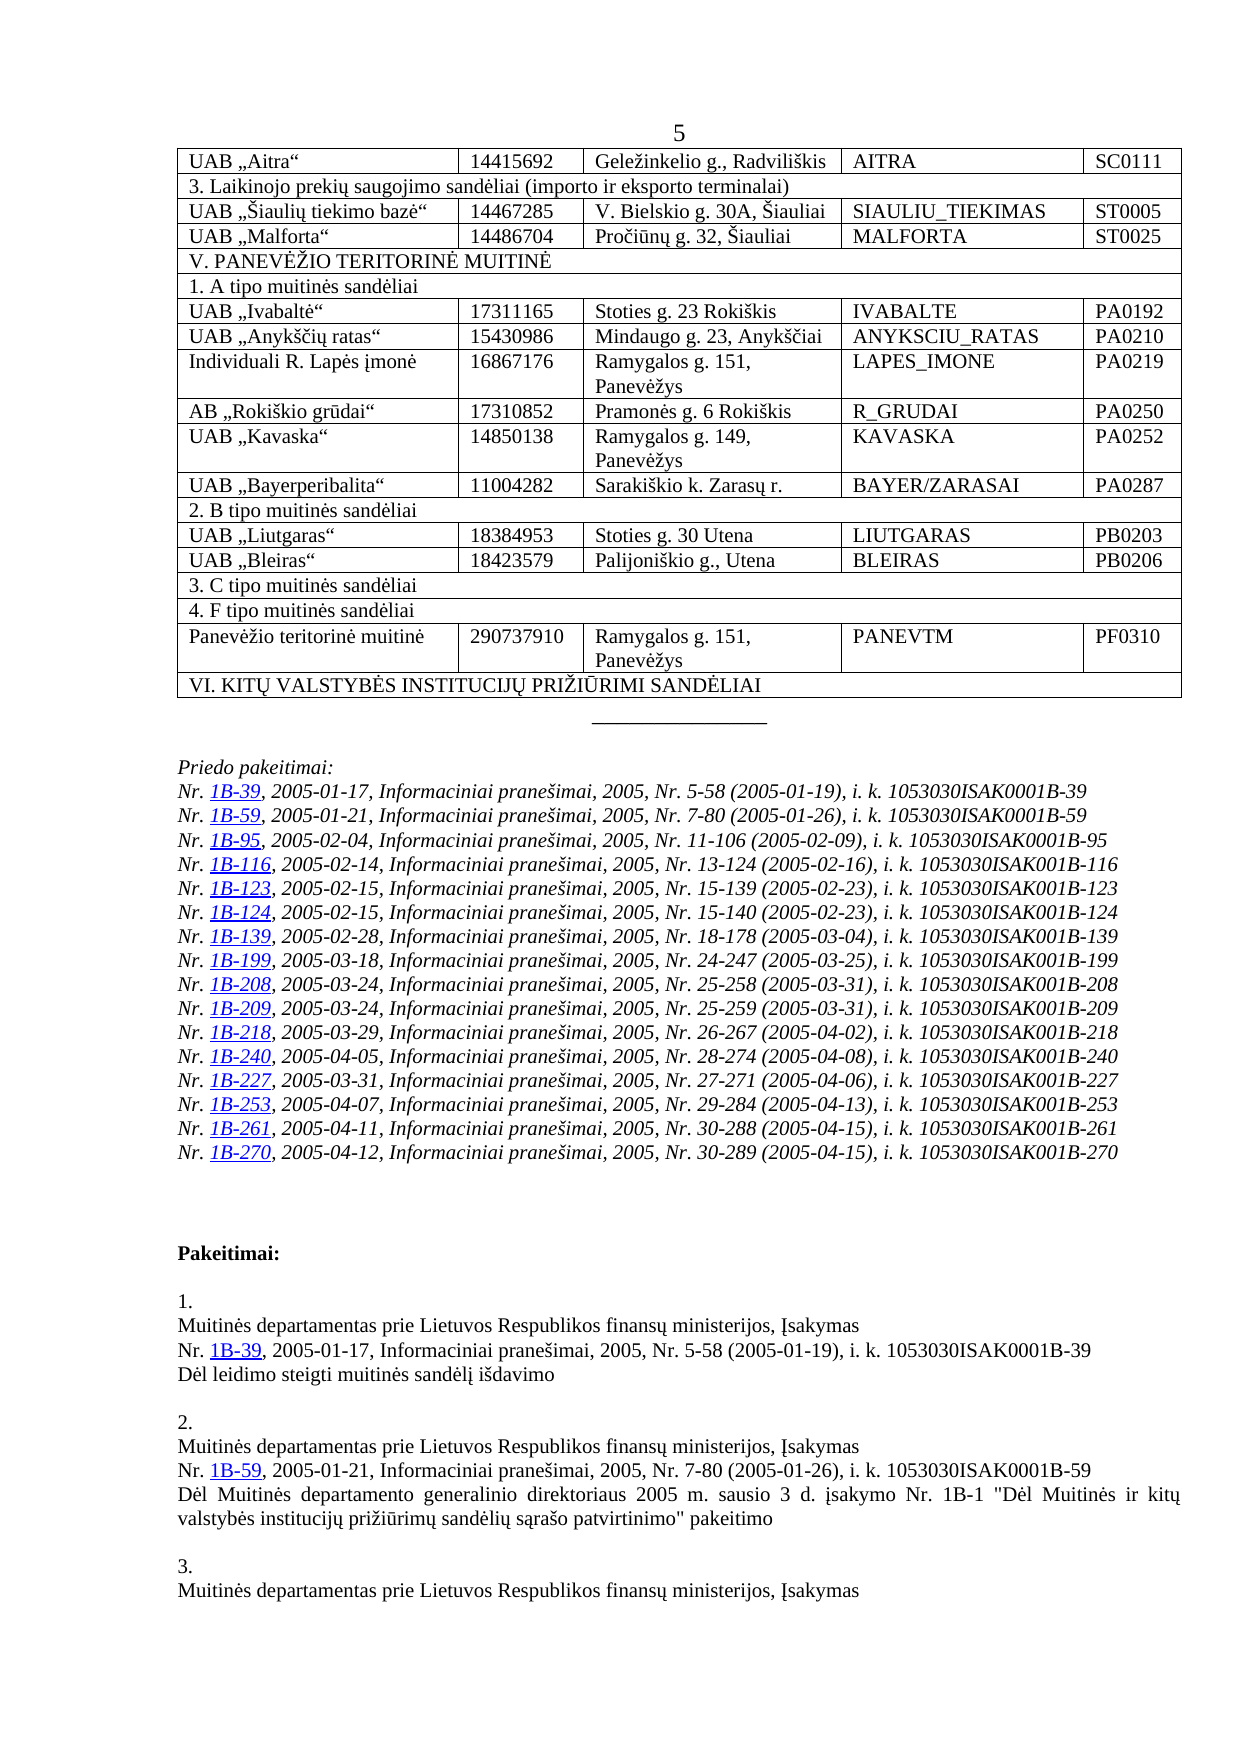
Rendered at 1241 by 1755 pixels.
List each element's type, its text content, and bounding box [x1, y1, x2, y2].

table_cell BAYER/ZARASAI [842, 473, 1083, 497]
table_cell UAB „Malforta“ [178, 224, 458, 248]
text Nr. 1B-59, 2005-01-21, Informaciniai pranešimai, 2005, Nr. 7-80 (2005-01-26), i. k. 1053030ISAK0001B-59 [177, 1458, 1181, 1482]
table_cell BLEIRAS [842, 548, 1083, 572]
text Nr. 1B-39, 2005-01-17, Informaciniai pranešimai, 2005, Nr. 5-58 (2005-01-19), i. k. 1053030ISAK0001B-39 [177, 779, 1181, 803]
table_cell 14415692 [459, 149, 583, 173]
table_cell V. Bielskio g. 30A, Šiauliai [584, 199, 841, 223]
text Pakeitimai: [177, 1241, 1181, 1265]
text Dėl leidimo steigti muitinės sandėlį išdavimo [177, 1362, 1181, 1386]
table_cell Individuali R. Lapės įmonė [178, 350, 458, 398]
table_cell ST0025 [1084, 224, 1181, 248]
table_cell PANEVTM [842, 624, 1083, 672]
table_cell PA0252 [1084, 424, 1181, 472]
table_cell Mindaugo g. 23, Anykščiai [584, 324, 841, 348]
text 3. [177, 1554, 1181, 1578]
table_cell PA0192 [1084, 299, 1181, 323]
table_cell 1. A tipo muitinės sandėliai [178, 274, 1181, 298]
text Nr. 1B-253, 2005-04-07, Informaciniai pranešimai, 2005, Nr. 29-284 (2005-04-13), i. k. 1053030ISAK001B-253 [177, 1092, 1181, 1116]
table_cell LAPES_IMONE [842, 350, 1083, 398]
table_cell Geležinkelio g., Radviliškis [584, 149, 841, 173]
text Nr. 1B-139, 2005-02-28, Informaciniai pranešimai, 2005, Nr. 18-178 (2005-03-04), i. k. 1053030ISAK001B-139 [177, 924, 1181, 948]
text 1. [177, 1289, 1181, 1313]
text Nr. 1B-39, 2005-01-17, Informaciniai pranešimai, 2005, Nr. 5-58 (2005-01-19), i. k. 1053030ISAK0001B-39 [177, 1337, 1181, 1362]
text Nr. 1B-270, 2005-04-12, Informaciniai pranešimai, 2005, Nr. 30-289 (2005-04-15), i. k. 1053030ISAK001B-270 [177, 1140, 1181, 1164]
table_cell 14486704 [459, 224, 583, 248]
text 2. [177, 1410, 1181, 1434]
table_cell Panevėžio teritorinė muitinė [178, 624, 458, 672]
table_cell Pramonės g. 6 Rokiškis [584, 399, 841, 423]
table_cell PB0203 [1084, 523, 1181, 547]
text Nr. 1B-261, 2005-04-11, Informaciniai pranešimai, 2005, Nr. 30-288 (2005-04-15), i. k. 1053030ISAK001B-261 [177, 1116, 1181, 1140]
table_cell SC0111 [1084, 149, 1181, 173]
table_cell 15430986 [459, 324, 583, 348]
table_cell UAB „Bleiras“ [178, 548, 458, 572]
text Muitinės departamentas prie Lietuvos Respublikos finansų ministerijos, Įsakymas [177, 1313, 1181, 1337]
table_cell 3. Laikinojo prekių saugojimo sandėliai (importo ir eksporto terminalai) [178, 174, 1181, 198]
table_cell PA0219 [1084, 350, 1181, 398]
text Muitinės departamentas prie Lietuvos Respublikos finansų ministerijos, Įsakymas [177, 1578, 1181, 1602]
table_cell 3. C tipo muitinės sandėliai [178, 573, 1181, 597]
table_cell AITRA [842, 149, 1083, 173]
text Nr. 1B-218, 2005-03-29, Informaciniai pranešimai, 2005, Nr. 26-267 (2005-04-02), i. k. 1053030ISAK001B-218 [177, 1020, 1181, 1044]
table_cell 2. B tipo muitinės sandėliai [178, 498, 1181, 522]
table_cell UAB „Anykščių ratas“ [178, 324, 458, 348]
table_cell 11004282 [459, 473, 583, 497]
table_cell UAB „Šiaulių tiekimo bazė“ [178, 199, 458, 223]
table_cell 17310852 [459, 399, 583, 423]
text Nr. 1B-199, 2005-03-18, Informaciniai pranešimai, 2005, Nr. 24-247 (2005-03-25), i. k. 1053030ISAK001B-199 [177, 948, 1181, 972]
table_cell ANYKSCIU_RATAS [842, 324, 1083, 348]
table_cell UAB „Aitra“ [178, 149, 458, 173]
text Nr. 1B-227, 2005-03-31, Informaciniai pranešimai, 2005, Nr. 27-271 (2005-04-06), i. k. 1053030ISAK001B-227 [177, 1068, 1181, 1092]
table_cell PA0210 [1084, 324, 1181, 348]
table_cell UAB „Ivabaltė“ [178, 299, 458, 323]
table_cell PF0310 [1084, 624, 1181, 672]
text ______________ [177, 698, 1181, 727]
table_cell AB „Rokiškio grūdai“ [178, 399, 458, 423]
table_cell R_GRUDAI [842, 399, 1083, 423]
text Nr. 1B-209, 2005-03-24, Informaciniai pranešimai, 2005, Nr. 25-259 (2005-03-31), i. k. 1053030ISAK001B-209 [177, 996, 1181, 1020]
table_cell PB0206 [1084, 548, 1181, 572]
table_cell 16867176 [459, 350, 583, 398]
table_cell 290737910 [459, 624, 583, 672]
table_cell PA0287 [1084, 473, 1181, 497]
table_cell 17311165 [459, 299, 583, 323]
table_cell 14850138 [459, 424, 583, 472]
text Nr. 1B-124, 2005-02-15, Informaciniai pranešimai, 2005, Nr. 15-140 (2005-02-23), i. k. 1053030ISAK001B-124 [177, 900, 1181, 924]
text Nr. 1B-116, 2005-02-14, Informaciniai pranešimai, 2005, Nr. 13-124 (2005-02-16), i. k. 1053030ISAK001B-116 [177, 852, 1181, 876]
text Priedo pakeitimai: [177, 755, 1181, 779]
table_cell LIUTGARAS [842, 523, 1083, 547]
table_cell SIAULIU_TIEKIMAS [842, 199, 1083, 223]
table_cell Ramygalos g. 151, Panevėžys [584, 624, 841, 672]
table_cell IVABALTE [842, 299, 1083, 323]
text Nr. 1B-240, 2005-04-05, Informaciniai pranešimai, 2005, Nr. 28-274 (2005-04-08), i. k. 1053030ISAK001B-240 [177, 1044, 1181, 1068]
table_cell UAB „Kavaska“ [178, 424, 458, 472]
table_cell PA0250 [1084, 399, 1181, 423]
text Nr. 1B-208, 2005-03-24, Informaciniai pranešimai, 2005, Nr. 25-258 (2005-03-31), i. k. 1053030ISAK001B-208 [177, 972, 1181, 996]
text Nr. 1B-123, 2005-02-15, Informaciniai pranešimai, 2005, Nr. 15-139 (2005-02-23), i. k. 1053030ISAK001B-123 [177, 876, 1181, 900]
table_cell Stoties g. 30 Utena [584, 523, 841, 547]
table_cell Sarakiškio k. Zarasų r. [584, 473, 841, 497]
table_cell Pročiūnų g. 32, Šiauliai [584, 224, 841, 248]
table_cell MALFORTA [842, 224, 1083, 248]
table_cell VI. KITŲ VALSTYBĖS INSTITUCIJŲ PRIŽIŪRIMI SANDĖLIAI [178, 673, 1181, 697]
text Nr. 1B-59, 2005-01-21, Informaciniai pranešimai, 2005, Nr. 7-80 (2005-01-26), i. k. 1053030ISAK0001B-59 [177, 803, 1181, 827]
table_cell ST0005 [1084, 199, 1181, 223]
table_cell 14467285 [459, 199, 583, 223]
table_cell UAB „Bayerperibalita“ [178, 473, 458, 497]
text Nr. 1B-95, 2005-02-04, Informaciniai pranešimai, 2005, Nr. 11-106 (2005-02-09), i. k. 1053030ISAK0001B-95 [177, 827, 1181, 852]
table_cell Ramygalos g. 149, Panevėžys [584, 424, 841, 472]
table_cell V. PANEVĖŽIO TERITORINĖ MUITINĖ [178, 249, 1181, 273]
table_cell KAVASKA [842, 424, 1083, 472]
table_cell Palijoniškio g., Utena [584, 548, 841, 572]
table_cell Ramygalos g. 151, Panevėžys [584, 350, 841, 398]
text Muitinės departamentas prie Lietuvos Respublikos finansų ministerijos, Įsakymas [177, 1434, 1181, 1458]
table_cell 18384953 [459, 523, 583, 547]
text Dėl Muitinės departamento generalinio direktoriaus 2005 m. sausio 3 d. įsakymo Nr. 1B-1 "Dėl Muitinės ir kitų valstybės institucijų prižiūrimų sandėlių sąrašo patvirtinimo" pakeitimo [177, 1482, 1181, 1530]
table_cell 18423579 [459, 548, 583, 572]
table_cell 4. F tipo muitinės sandėliai [178, 599, 1181, 622]
table_cell UAB „Liutgaras“ [178, 523, 458, 547]
table_cell Stoties g. 23 Rokiškis [584, 299, 841, 323]
